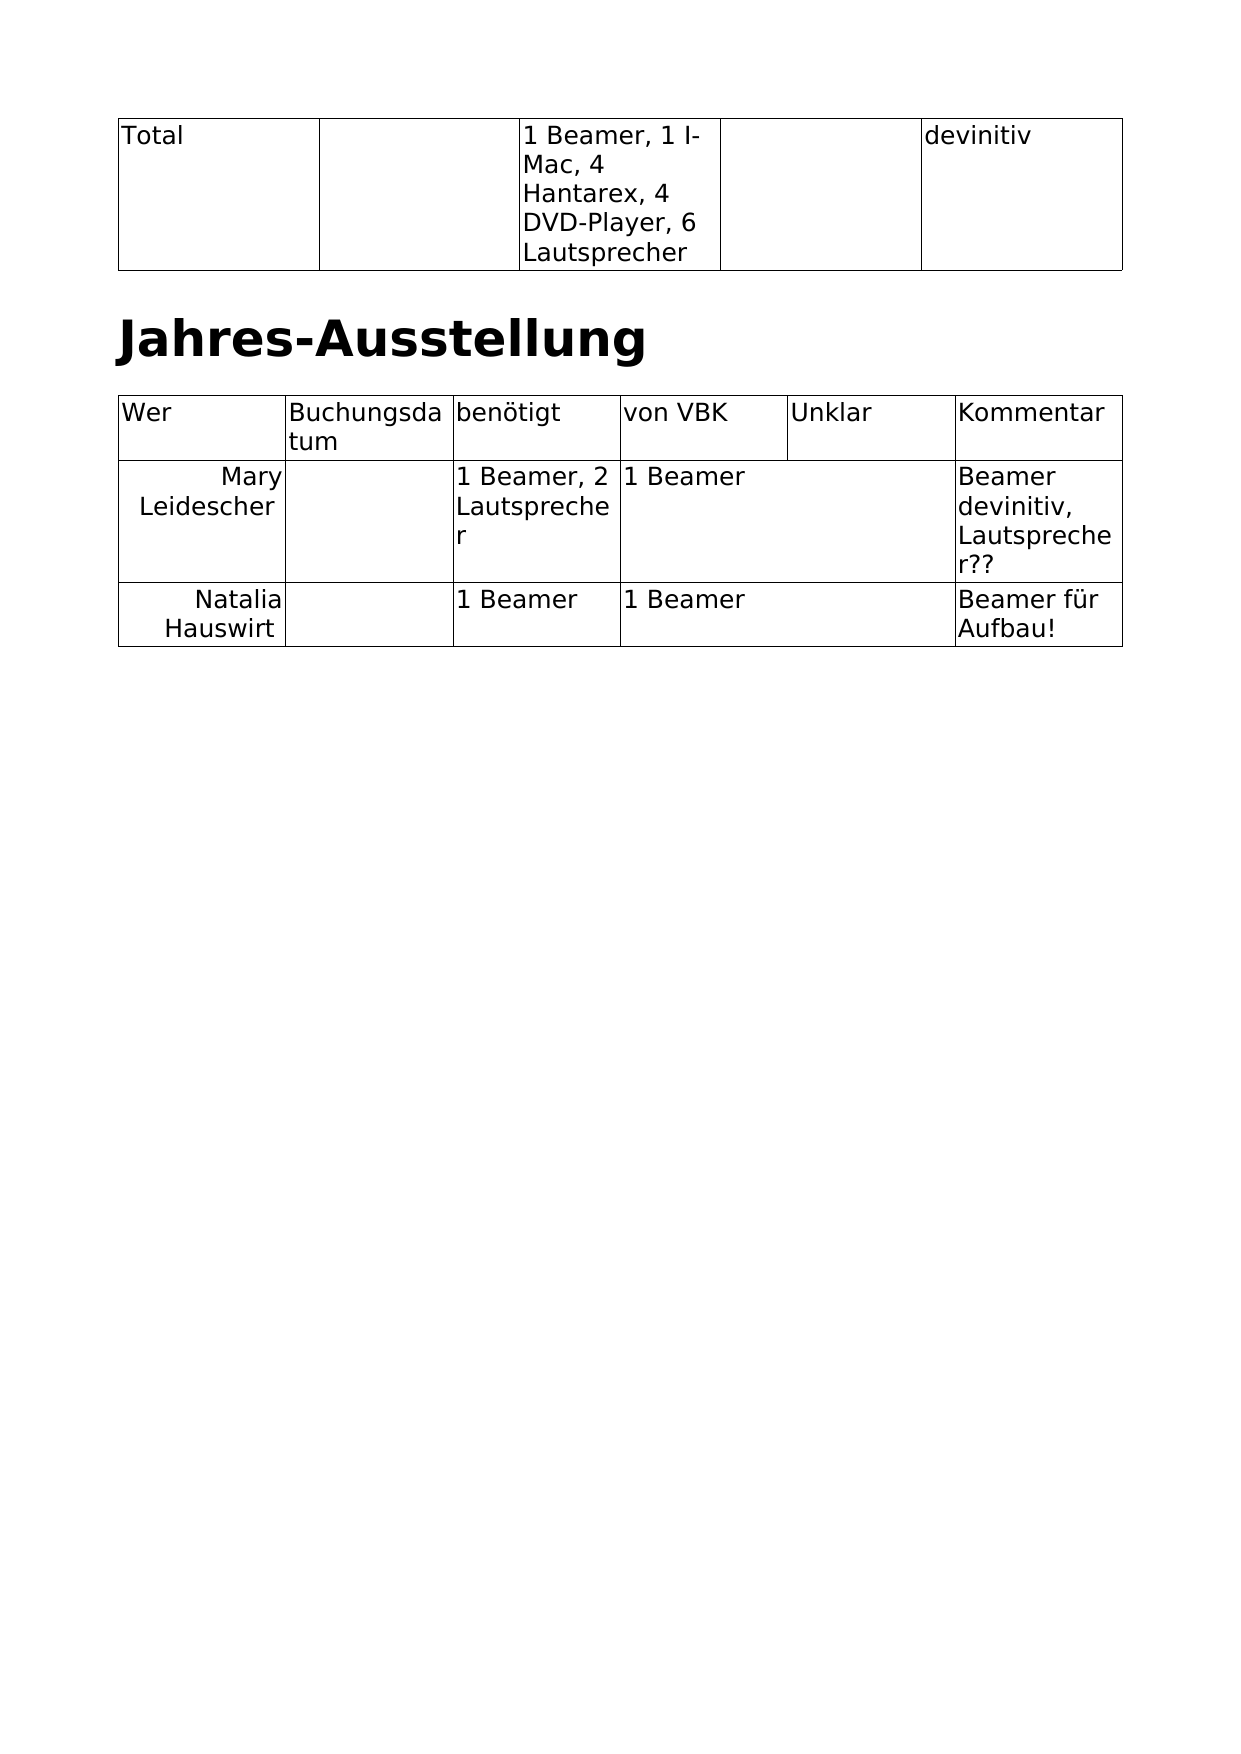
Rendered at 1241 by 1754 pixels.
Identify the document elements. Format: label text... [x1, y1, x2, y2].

subtitle Jahres-Ausstellung [118, 310, 1122, 368]
table_cell 1 Beamer, 1 I-Mac, 4 Hantarex, 4 DVD-Player, 6 Lautsprecher [520, 119, 720, 270]
table_cell devinitiv [922, 119, 1122, 270]
table_cell [286, 461, 453, 582]
table_cell 1 Beamer [454, 583, 620, 646]
table_header benötigt [454, 396, 620, 459]
table_header Kommentar [956, 396, 1122, 459]
table_cell Total [119, 119, 319, 270]
table_header Buchungsdatum [286, 396, 453, 459]
table_cell 1 Beamer, 2 Lautsprecher [454, 461, 620, 582]
table_cell Beamer devinitiv, Lautsprecher?? [956, 461, 1122, 582]
table_cell Natalia Hauswirt [119, 583, 285, 646]
table_cell Mary Leidescher [119, 461, 285, 582]
table_header Wer [119, 396, 285, 459]
table_cell [721, 119, 921, 270]
table_header Unklar [788, 396, 955, 459]
table_cell [320, 119, 519, 270]
table_cell 1 Beamer [621, 583, 955, 646]
table_cell [286, 583, 453, 646]
table_cell 1 Beamer [621, 461, 955, 582]
table_header von VBK [621, 396, 787, 459]
table_cell Beamer für Aufbau! [956, 583, 1122, 646]
